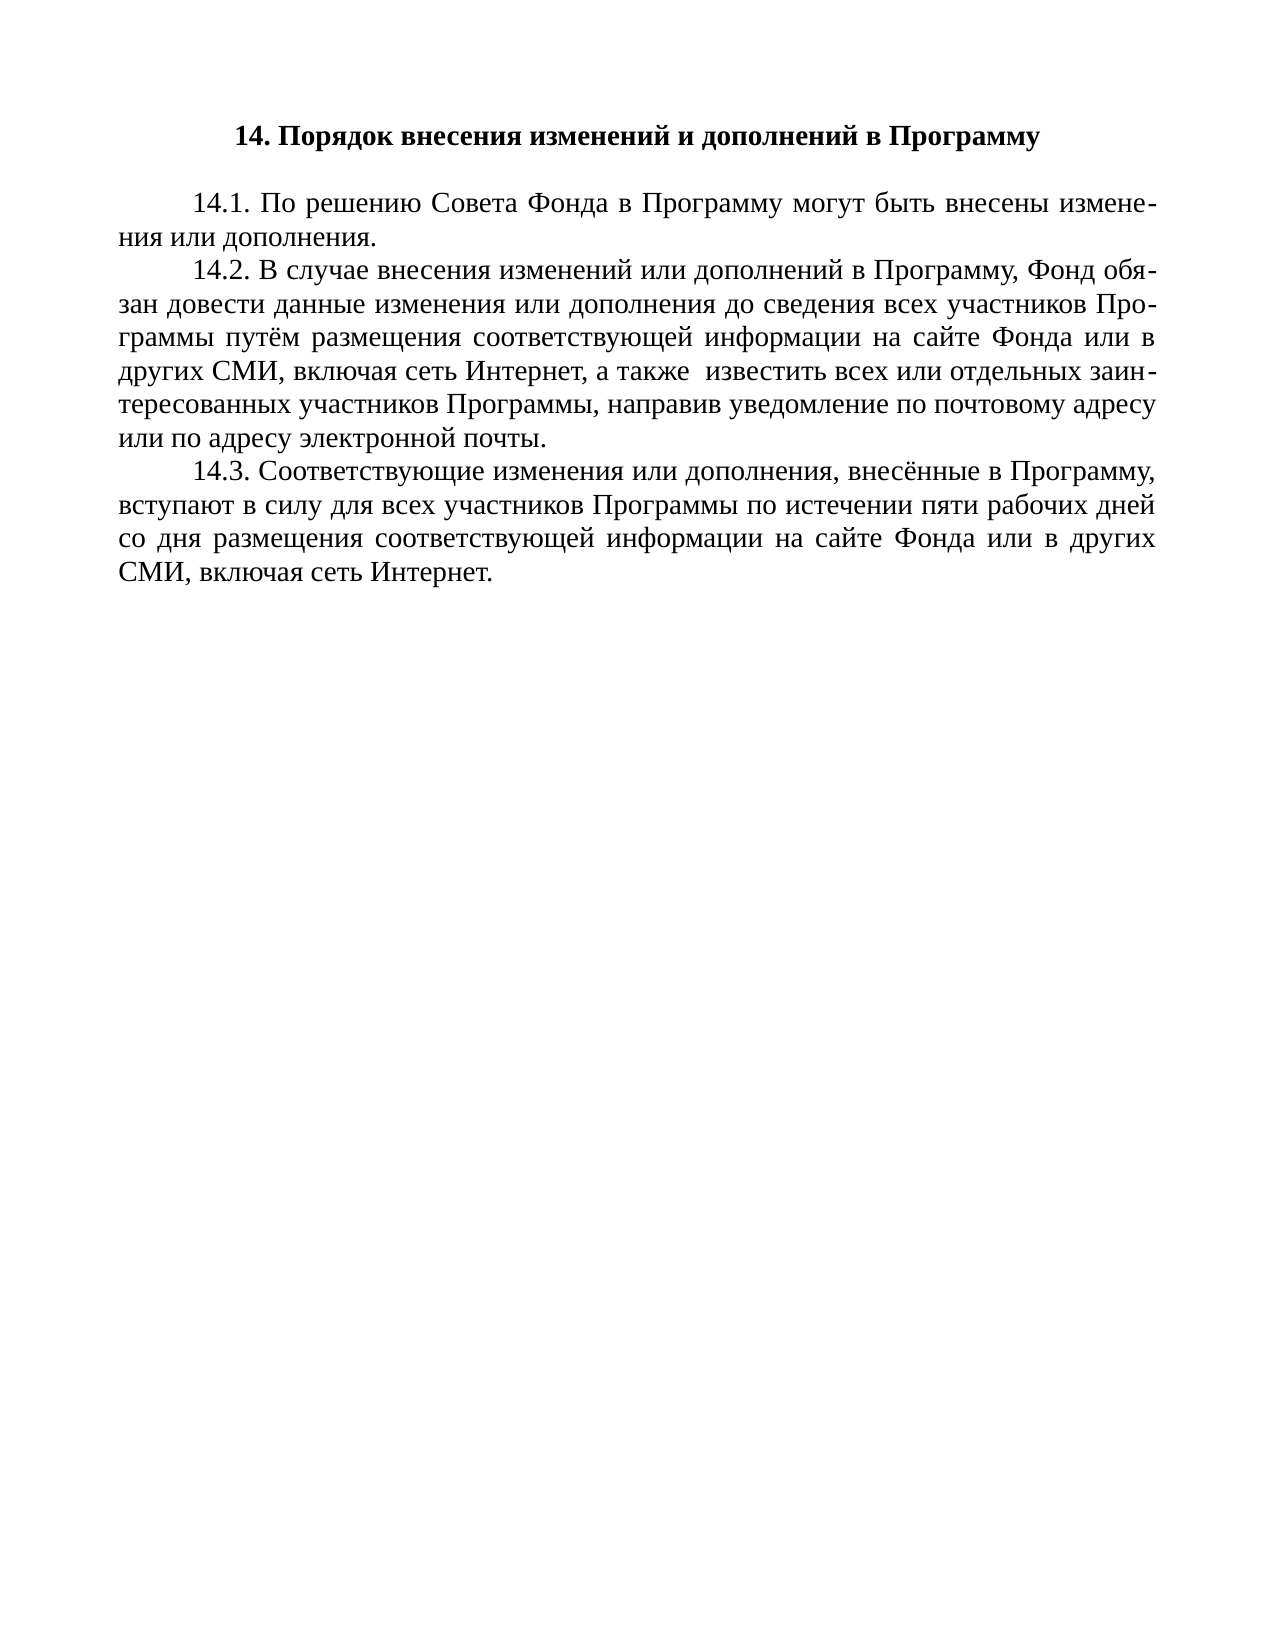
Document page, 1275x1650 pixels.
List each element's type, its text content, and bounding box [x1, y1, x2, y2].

text 14.2. В случае внесения изменений или дополнений в Программу, Фонд обя­зан довести данные изменения или дополнения до сведения всех участников Про­граммы путём размещения соответствующей информации на сайте Фонда или в других СМИ, включая сеть Интернет, а также известить всех или отдельных заин­тересованных участников Программы, направив уведомление по почтовому адресу или по адресу электронной почты. [118, 252, 1157, 453]
text 14. Порядок внесения изменений и дополнений в Программу [118, 118, 1157, 152]
text 14.3. Соответствующие изменения или дополнения, внесённые в Программу, вступают в силу для всех участников Программы по истечении пяти рабочих дней со дня размещения соответствующей информации на сайте Фонда или в других СМИ, включая сеть Интернет. [118, 453, 1157, 588]
text 14.1. По решению Совета Фонда в Программу могут быть внесены измене­ния или дополнения. [118, 185, 1157, 252]
